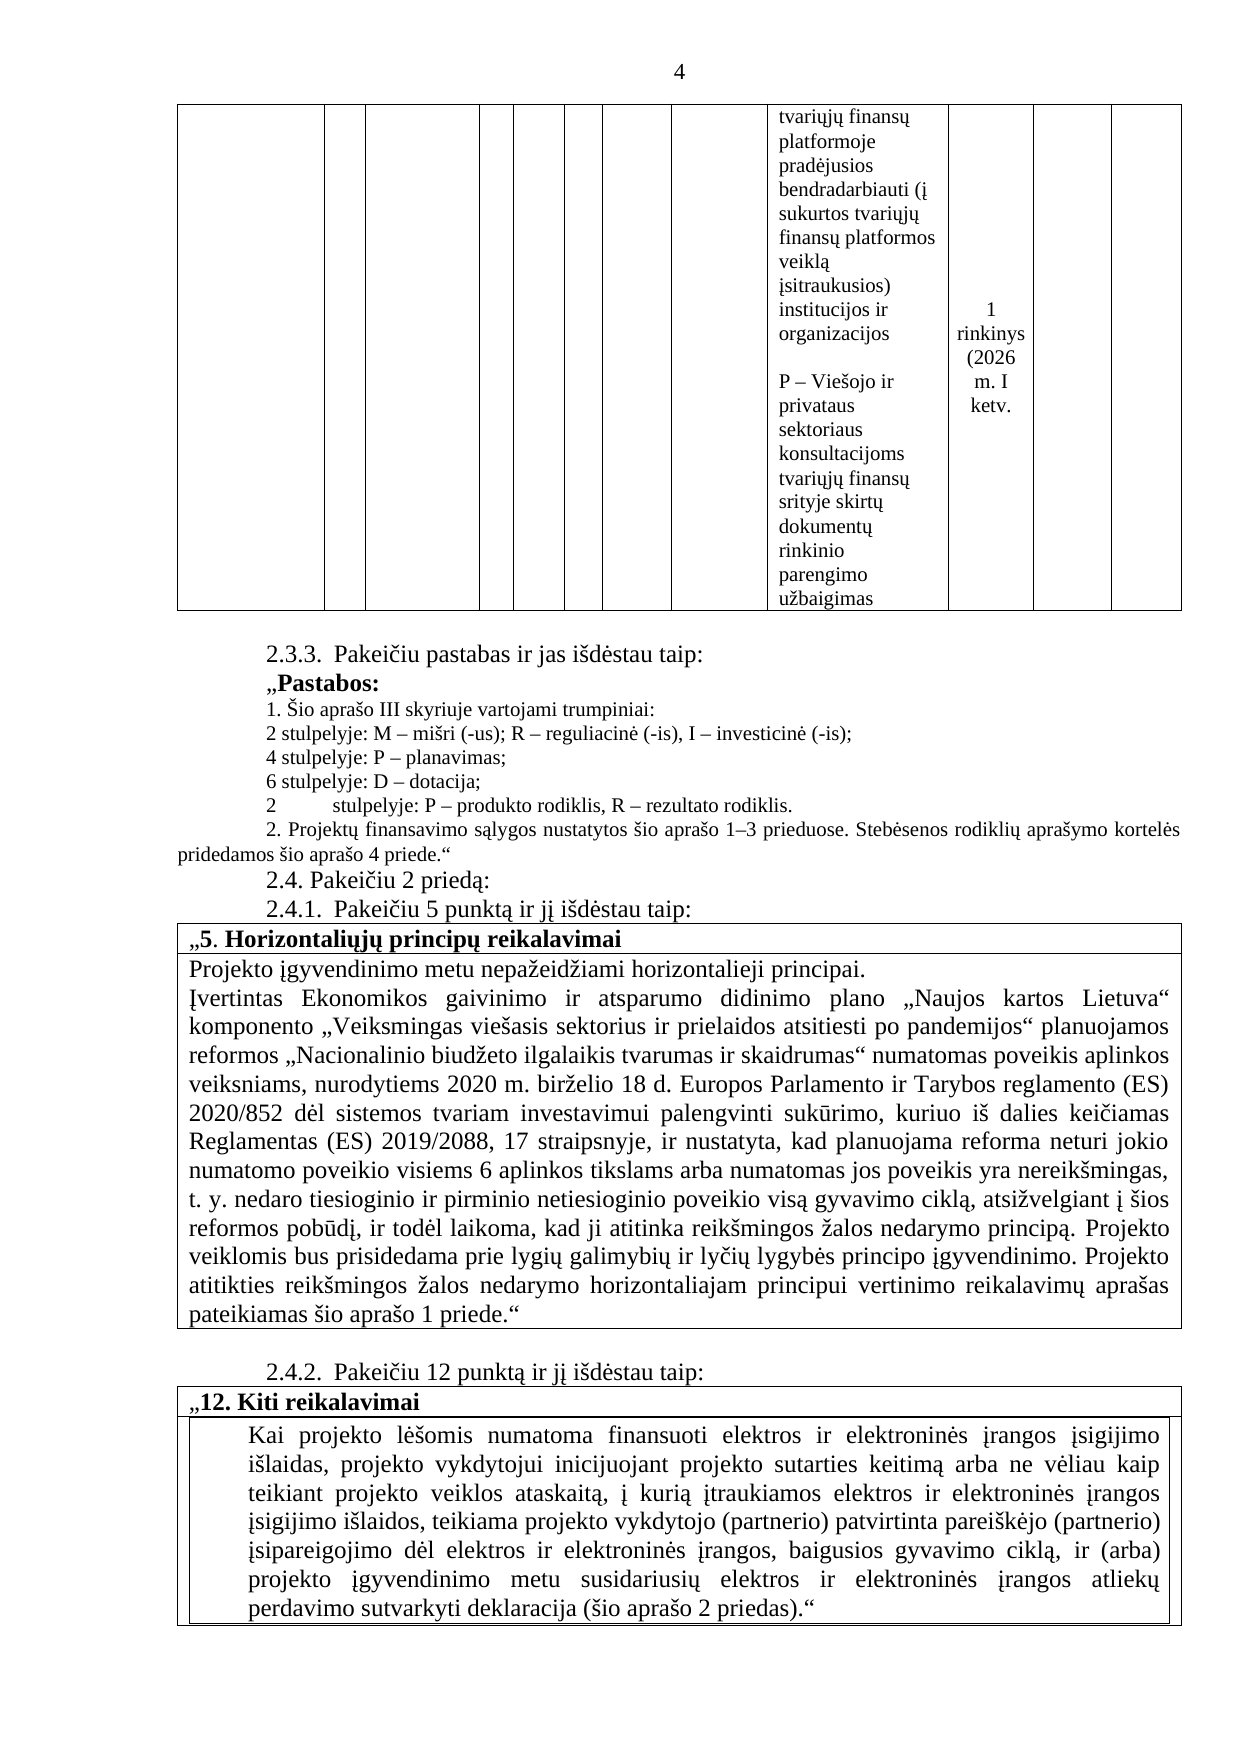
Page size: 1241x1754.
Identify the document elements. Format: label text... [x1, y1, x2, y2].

table_cell [325, 105, 365, 610]
table_cell Kai projekto lėšomis numatoma finansuoti elektros ir elektroninės įrangos įsigijimo išlaidas, projekto vykdytojui inicijuojant projekto sutarties keitimą arba ne vėliau kaip teikiant projekto veiklos ataskaitą, į kurią įtraukiamos elektros ir elektroninės įrangos įsigijimo išlaidos, teikiama projekto vykdytojo (partnerio) patvirtinta pareiškėjo (partnerio) įsipareigojimo dėl elektros ir elektroninės įrangos, baigusios gyvavimo ciklą, ir (arba) projekto įgyvendinimo metu susidariusių elektros ir elektroninės įrangos atliekų perdavimo sutvarkyti deklaracija (šio aprašo 2 priedas).“ [190, 1418, 1169, 1623]
text 6 stulpelyje: D – dotacija; [177, 769, 1181, 793]
text 2 stulpelyje: P – produkto rodiklis, R – rezultato rodiklis. [177, 793, 1181, 817]
text „Pastabos: [177, 668, 1181, 697]
text 2. Projektų finansavimo sąlygos nustatytos šio aprašo 1–3 prieduose. Stebėsenos rodiklių aprašymo kortelės pridedamos šio aprašo 4 priede.“ [177, 817, 1181, 866]
text 4 stulpelyje: P – planavimas; [177, 745, 1181, 769]
text 2.4.1. Pakeičiu 5 punktą ir jį išdėstau taip: [177, 894, 1181, 923]
table_cell [480, 105, 513, 610]
table_header „12. Kiti reikalavimai [178, 1387, 1181, 1416]
table_cell 1 rinkinys (2026 m. I ketv. [949, 105, 1033, 610]
text 2.3.3. Pakeičiu pastabas ir jas išdėstau taip: [177, 639, 1181, 668]
text 2 stulpelyje: M – mišri (-us); R – reguliacinė (-is), I – investicinė (-is); [177, 721, 1181, 745]
table_cell Projekto įgyvendinimo metu nepažeidžiami horizontalieji principai. Įvertintas Ekonomikos gaivinimo ir atsparumo didinimo plano „Naujos kartos Lietuva“ komponento „Veiksmingas viešasis sektorius ir prielaidos atsitiesti po pandemijos“ planuojamos reformos „Nacionalinio biudžeto ilgalaikis tvarumas ir skaidrumas“ numatomas poveikis aplinkos veiksniams, nurodytiems 2020 m. birželio 18 d. Europos Parlamento ir Tarybos reglamento (ES) 2020/852 dėl sistemos tvariam investavimui palengvinti sukūrimo, kuriuo iš dalies keičiamas Reglamentas (ES) 2019/2088, 17 straipsnyje, ir nustatyta, kad planuojama reforma neturi jokio numatomo poveikio visiems 6 aplinkos tikslams arba numatomas jos poveikis yra nereikšmingas, t. y. nedaro tiesioginio ir pirminio netiesioginio poveikio visą gyvavimo ciklą, atsižvelgiant į šios reformos pobūdį, ir todėl laikoma, kad ji atitinka reikšmingos žalos nedarymo principą. Projekto veiklomis bus prisidedama prie lygių galimybių ir lyčių lygybės principo įgyvendinimo. Projekto atitikties reikšmingos žalos nedarymo horizontaliajam principui vertinimo reikalavimų aprašas pateikiamas šio aprašo 1 priede.“ [178, 954, 1181, 1328]
table_cell [672, 105, 767, 610]
table_cell [603, 105, 671, 610]
text 2.4. Pakeičiu 2 priedą: [177, 866, 1181, 894]
table_cell [178, 105, 324, 610]
table_cell [366, 105, 479, 610]
table_cell tvariųjų finansų platformoje pradėjusios bendradarbiauti (į sukurtos tvariųjų finansų platformos veiklą įsitraukusios) institucijos ir organizacijos P – Viešojo ir privataus sektoriaus konsultacijoms tvariųjų finansų srityje skirtų dokumentų rinkinio parengimo užbaigimas [768, 105, 948, 610]
text 1. Šio aprašo III skyriuje vartojami trumpiniai: [177, 697, 1181, 721]
table_cell [1034, 105, 1111, 610]
table_cell [1112, 105, 1181, 610]
table_cell [514, 105, 564, 610]
table_header „5. Horizontaliųjų principų reikalavimai [178, 924, 1181, 953]
table_cell [565, 105, 602, 610]
text 2.4.2. Pakeičiu 12 punktą ir jį išdėstau taip: [177, 1357, 1181, 1386]
